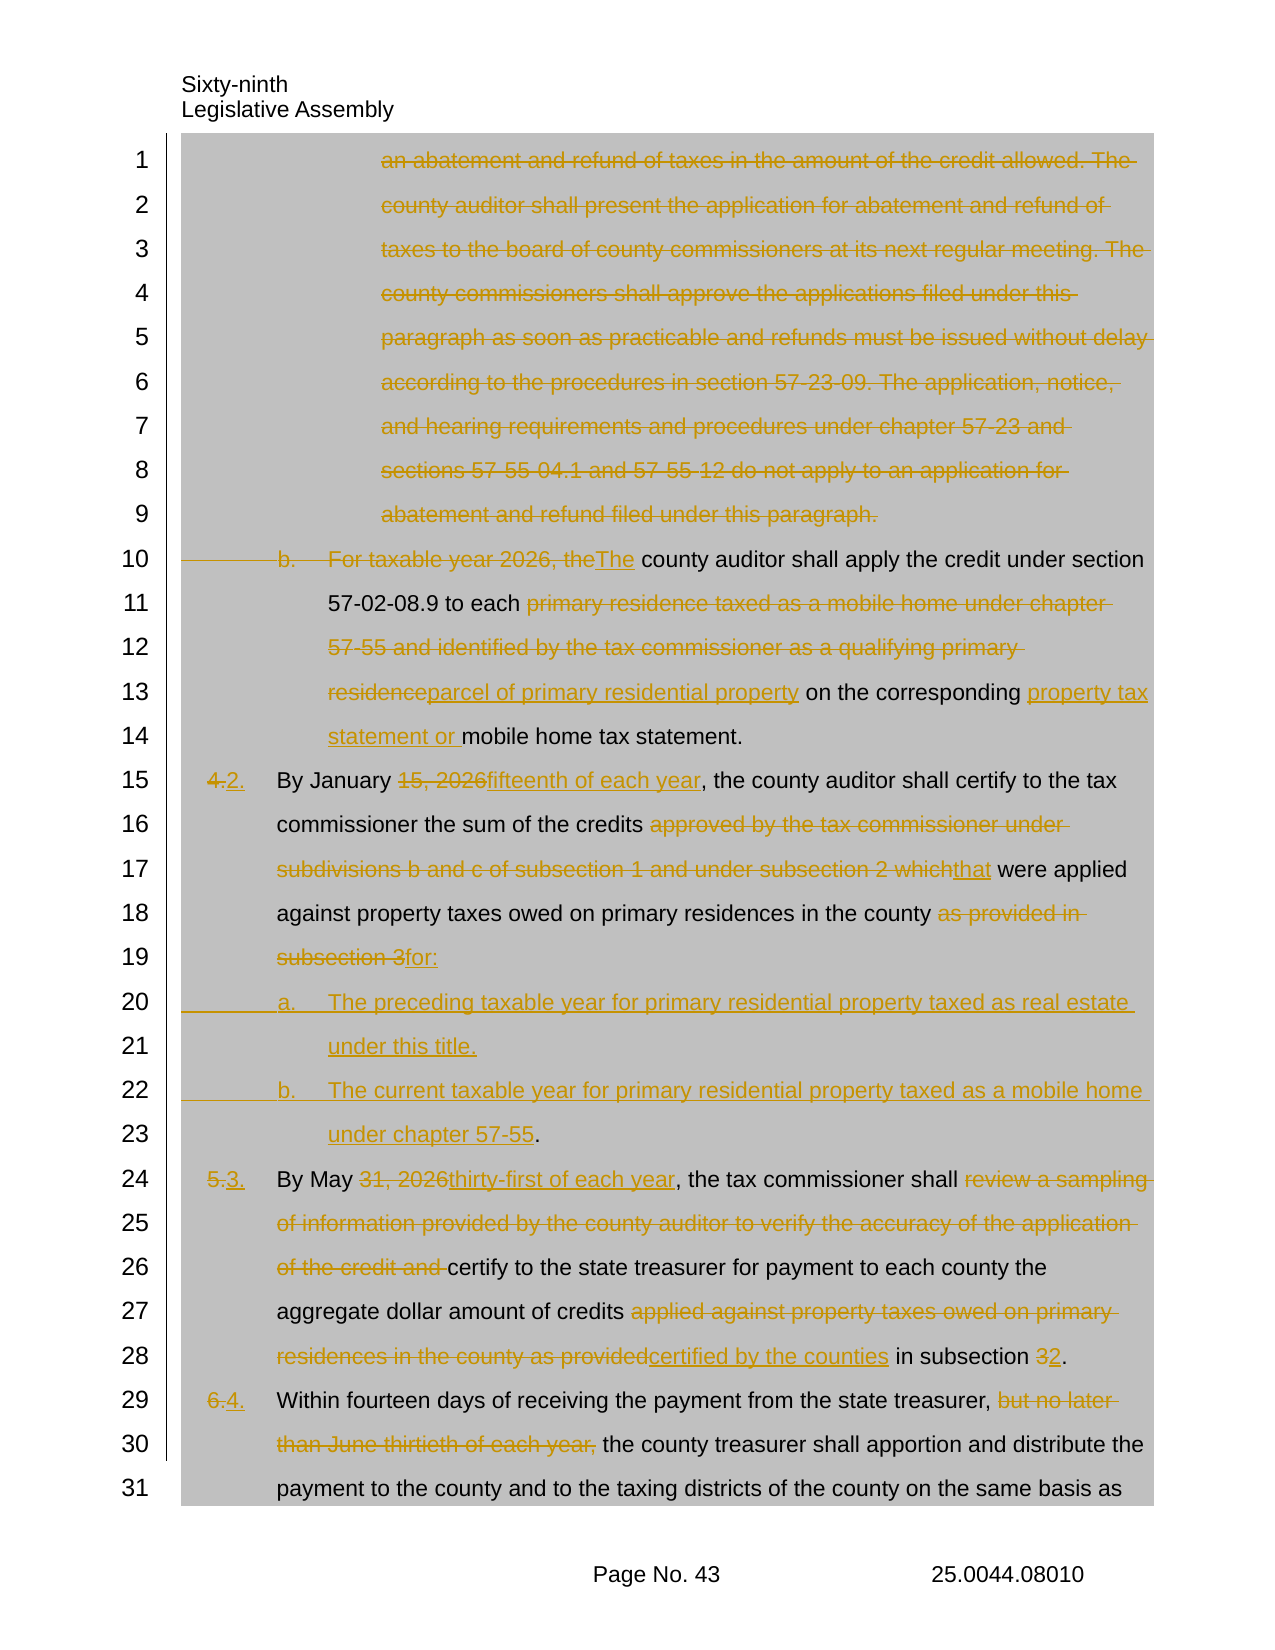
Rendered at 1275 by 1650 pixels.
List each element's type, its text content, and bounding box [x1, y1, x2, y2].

text 4. Within fourteen days of receiving the payment from the state treasurer, the county treasurer shall apportion and distribute the payment to the county and to the taxing districts of the county on the same basis as property taxes and mobile home taxes were apportioned and distributed for the taxable year in which the taxes were levied. [181, 1373, 1154, 1506]
text a. The preceding taxable year for primary residential property taxed as real estate under this title. [181, 974, 1154, 1063]
text 2. By January fifteenth of each year, the county auditor shall certify to the tax commissioner the sum of the credits that were applied against property taxes owed on primary residences in the county for: [181, 753, 1154, 974]
text 3. By May thirty-first of each year, the tax commissioner shall certify to the state treasurer for payment to each county the aggregate dollar amount of credits certified by the counties in subsection 2. [181, 1152, 1154, 1373]
text b. The current taxable year for primary residential property taxed as a mobile home under chapter 57‑55. [181, 1063, 1154, 1152]
